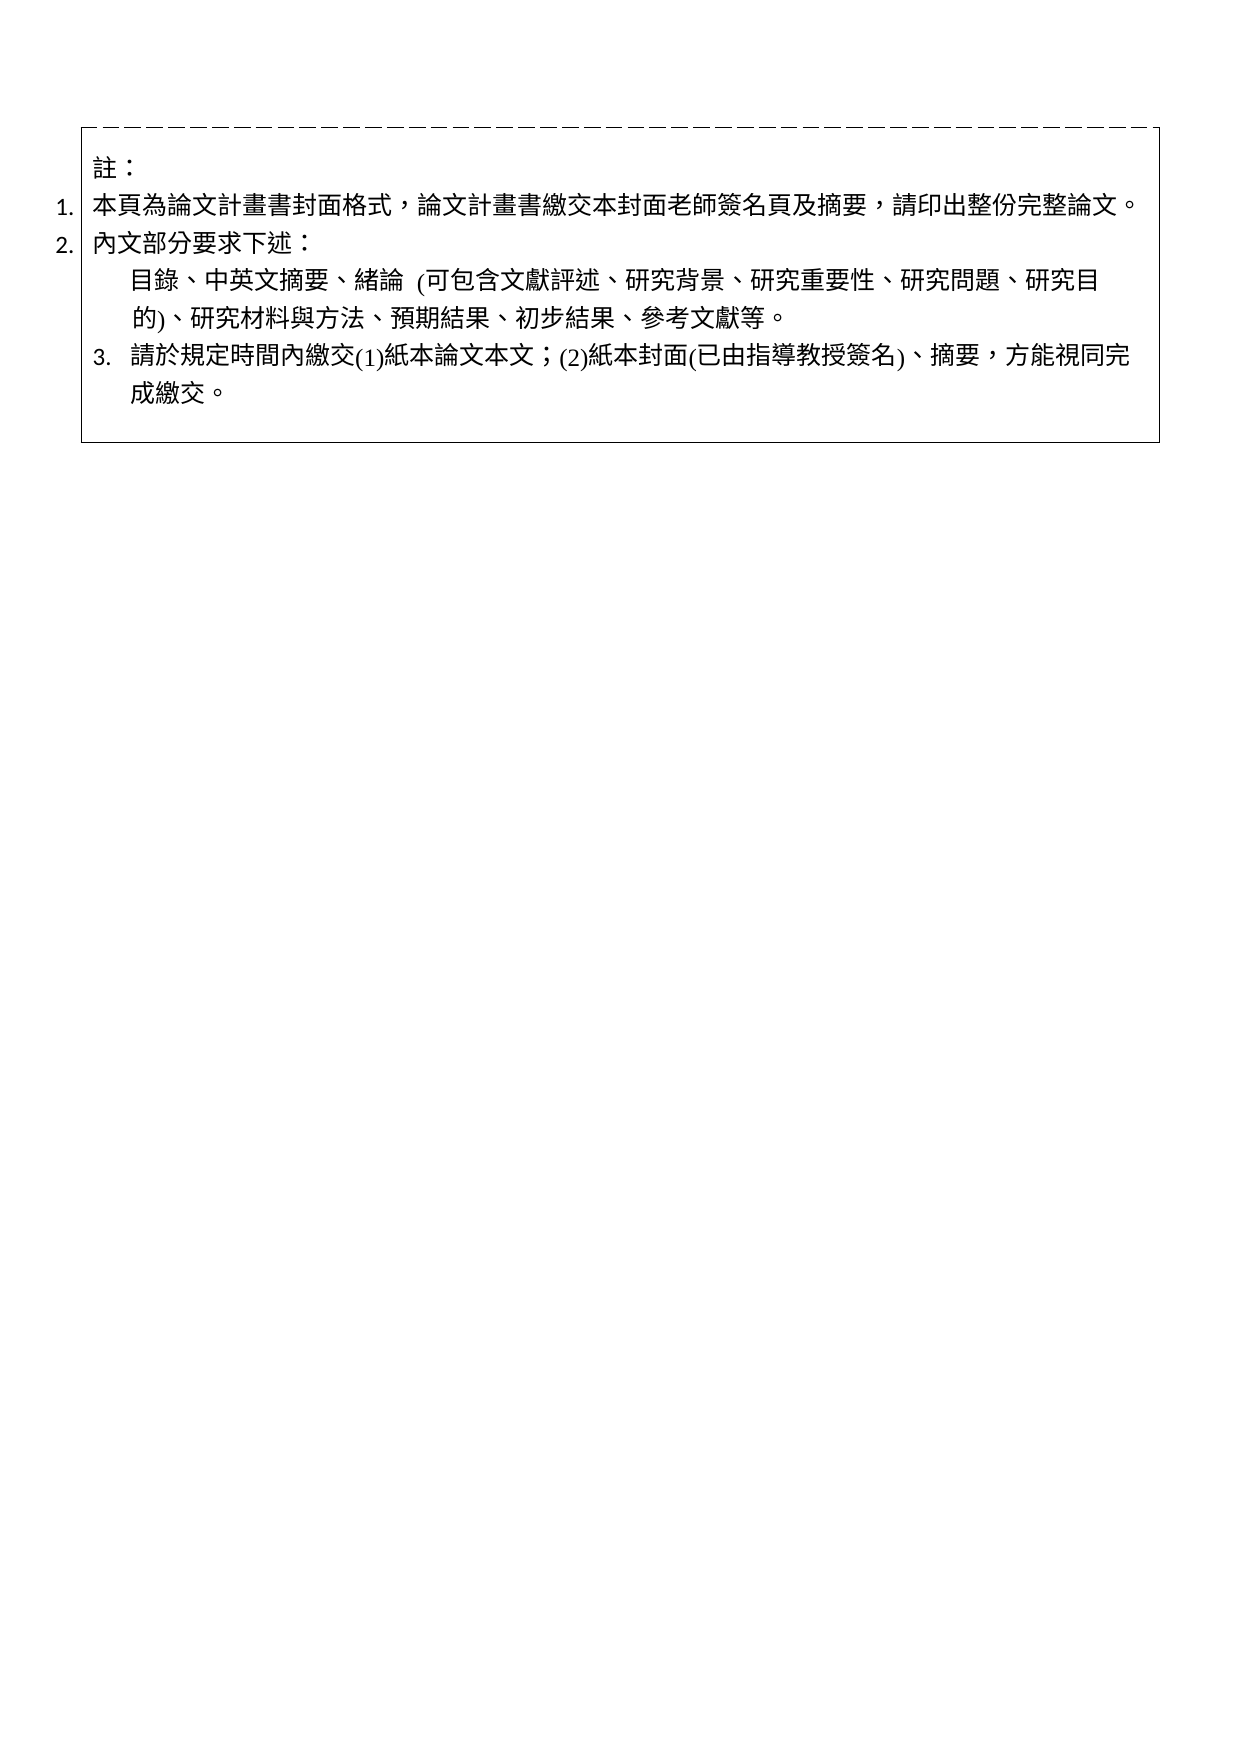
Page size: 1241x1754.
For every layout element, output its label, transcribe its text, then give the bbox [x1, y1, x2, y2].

table_cell 註： 本頁為論文計畫書封面格式，論文計畫書繳交本封面老師簽名頁及摘要，請印出整份完整論文。 內文部分要求下述： 目錄、中英文摘要、緒論 (可包含文獻評述、研究背景、研究重要性、研究問題、研究目的)、研究材料與方法、預期結果、初步結果、參考文獻等。 請於規定時間內繳交(1)紙本論文本文；(2)紙本封面(已由指導教授簽名)、摘要，方能視同完成繳交。 [82, 127, 1159, 442]
